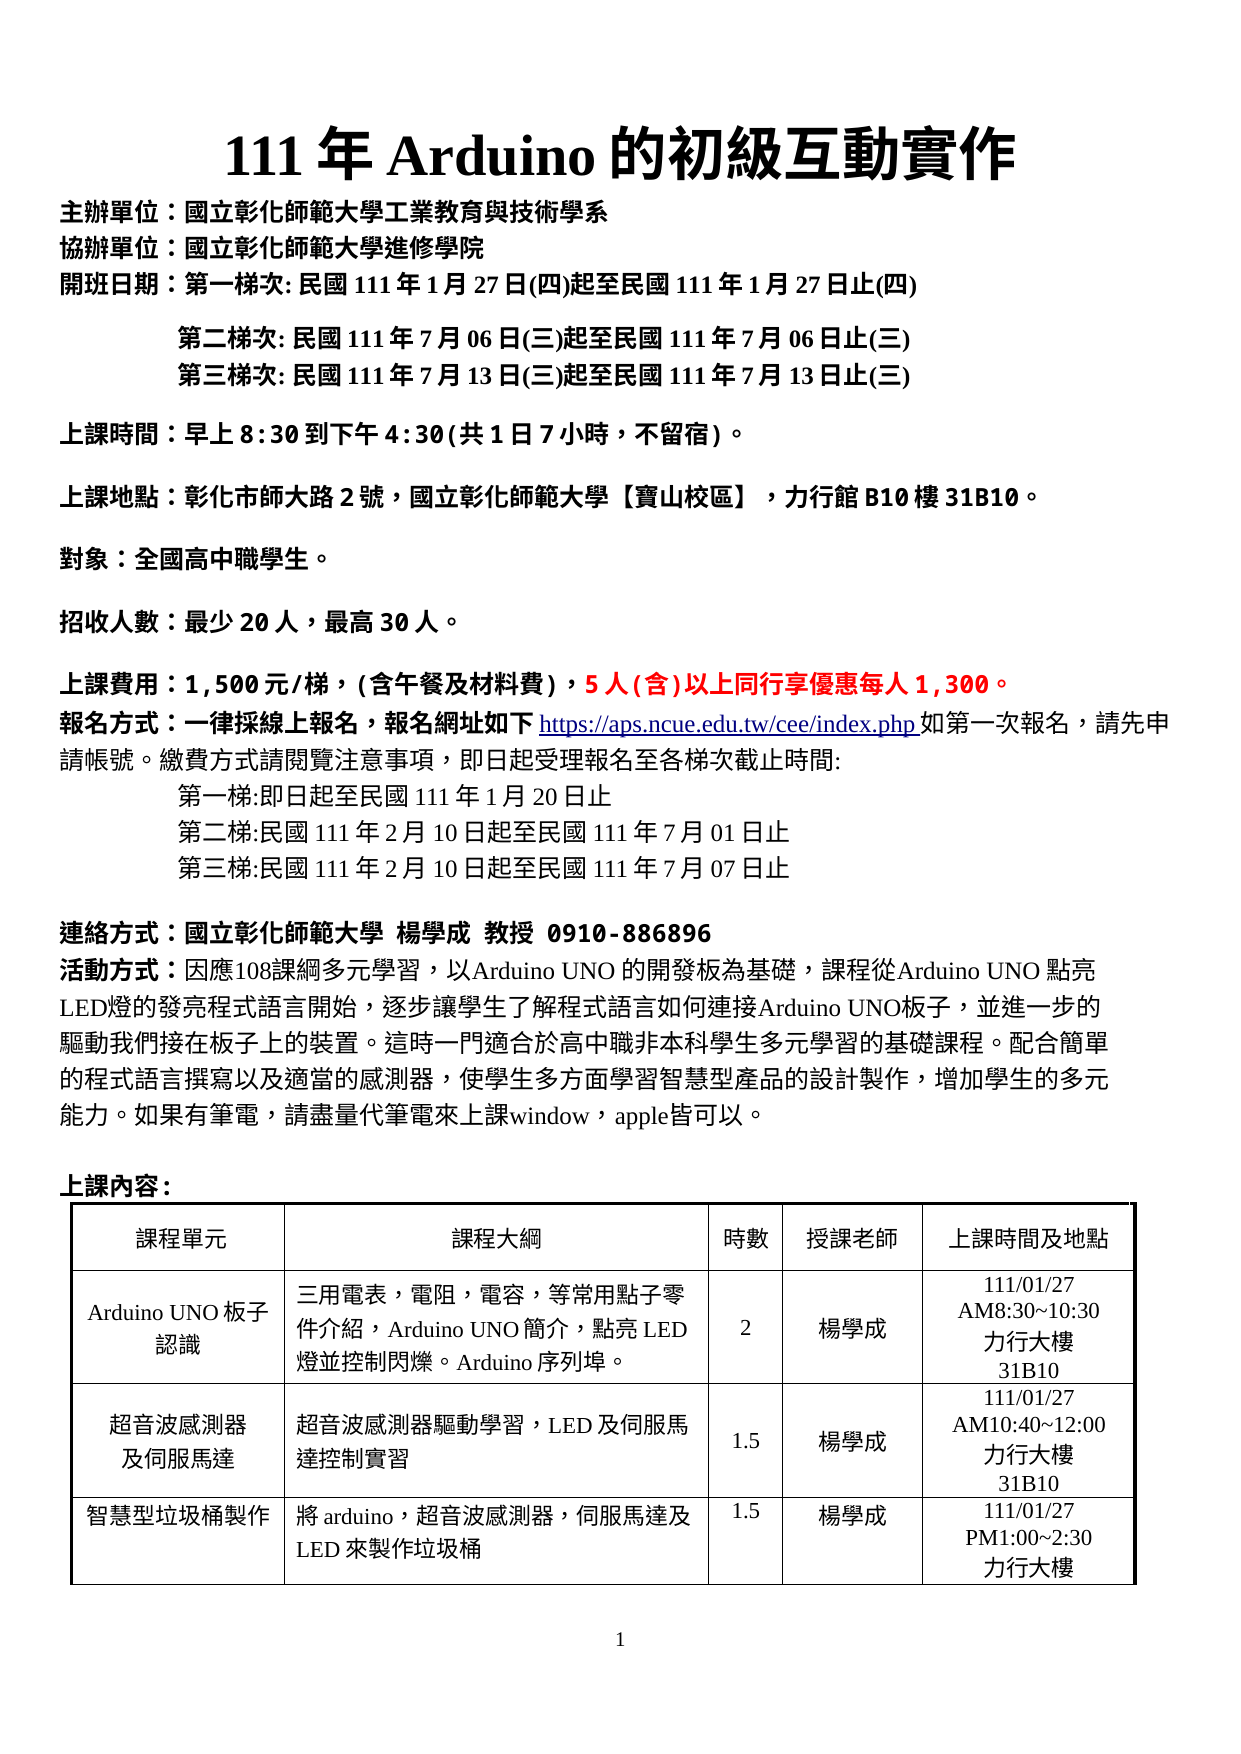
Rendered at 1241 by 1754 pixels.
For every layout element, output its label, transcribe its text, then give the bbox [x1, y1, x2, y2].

table_header 活動方式：因應108課綱多元學習，以Arduino UNO 的開發板為基礎，課程從Arduino UNO 點亮LED燈的發亮程式語言開始，逐步讓學生了解程式語言如何連接Arduino UNO板子，並進一步的驅動我們接在板子上的裝置。這時一門適合於高中職非本科學生多元學習的基礎課程。配合簡單的程式語言撰寫以及適當的感測器，使學生多方面學習智慧型產品的設計製作，增加學生的多元能力。如果有筆電，請盡量代筆電來上課window，apple皆可以。 上課內容: [49, 951, 1129, 1202]
table_cell 授課老師 [783, 1205, 922, 1270]
table_cell 將arduino，超音波感測器，伺服馬達及LED來製作垃圾桶 [285, 1498, 708, 1583]
text 協辦單位：國立彰化師範大學進修學院 [59, 228, 1181, 264]
text 第三梯:民國111年2月10日起至民國111年7月07日止 [177, 849, 1181, 885]
table_cell 111/01/27 AM10:40~12:00 力行大樓 31B10 [923, 1384, 1133, 1497]
table_cell 1.5 [709, 1384, 782, 1497]
table_cell 智慧型垃圾桶製作 [73, 1498, 284, 1583]
table_cell [48, 1383, 70, 1497]
text 上課時間：早上8:30到下午4:30(共1日7小時，不留宿)。 [59, 391, 1181, 454]
table_cell [48, 1202, 70, 1270]
table_cell 三用電表，電阻，電容，等常用點子零件介紹，Arduino UNO簡介，點亮LED燈並控制閃爍。Arduino序列埠。 [285, 1271, 708, 1383]
table_cell 楊學成 [783, 1498, 922, 1583]
text 上課地點：彰化市師大路2號，國立彰化師範大學【寶山校區】，力行館B10樓31B10。 [59, 454, 1181, 516]
text 第二梯:民國111年2月10日起至民國111年7月01日止 [177, 813, 1181, 849]
text 招收人數：最少20人，最高30人。 [59, 579, 1181, 641]
table_header [1130, 950, 1135, 1202]
table_cell 上課時間及地點 [923, 1205, 1133, 1270]
table_cell 超音波感測器驅動學習，LED及伺服馬達控制實習 [285, 1384, 708, 1497]
table_cell 111/01/27 PM1:00~2:30 力行大樓 [923, 1498, 1133, 1583]
text 主辦單位：國立彰化師範大學工業教育與技術學系 [59, 192, 1181, 228]
table_cell [48, 1270, 70, 1383]
text 連絡方式：國立彰化師範大學 楊學成 教授 0910-886896 [59, 914, 1181, 950]
text 開班日期：第一梯次: 民國111年1月27日(四)起至民國111年1月27日止(四) [59, 264, 1181, 301]
table_cell Arduino UNO板子認識 [73, 1271, 284, 1383]
table_cell 超音波感測器 及伺服馬達 [73, 1384, 284, 1497]
table_cell 2 [709, 1271, 782, 1383]
table_cell 課程大綱 [285, 1205, 708, 1270]
table_cell 111/01/27 AM8:30~10:30 力行大樓 31B10 [923, 1271, 1133, 1383]
text 報名方式：一律採線上報名，報名網址如下https://aps.ncue.edu.tw/cee/index.php如第一次報名，請先申請帳號。繳費方式請閱覽注意事項，即日起受理報名至各梯次截止時間: [59, 704, 1181, 776]
table_cell 時數 [709, 1205, 782, 1270]
table_cell 1.5 [709, 1498, 782, 1583]
text 111年Arduino的初級互動實作 [59, 108, 1181, 192]
table_cell 課程單元 [73, 1205, 284, 1270]
text 上課費用：1,500元/梯，(含午餐及材料費)，5人(含)以上同行享優惠每人1,300。 [59, 641, 1181, 704]
table_cell 楊學成 [783, 1271, 922, 1383]
table_cell [48, 1497, 70, 1583]
text 對象：全國高中職學生。 [59, 516, 1181, 579]
table_cell 楊學成 [783, 1384, 922, 1497]
text 第二梯次: 民國111年7月06日(三)起至民國111年7月06日止(三) [177, 319, 1181, 355]
text 第一梯:即日起至民國111年1月20日止 [177, 776, 1181, 813]
text 第三梯次: 民國111年7月13日(三)起至民國111年7月13日止(三) [177, 355, 1181, 391]
